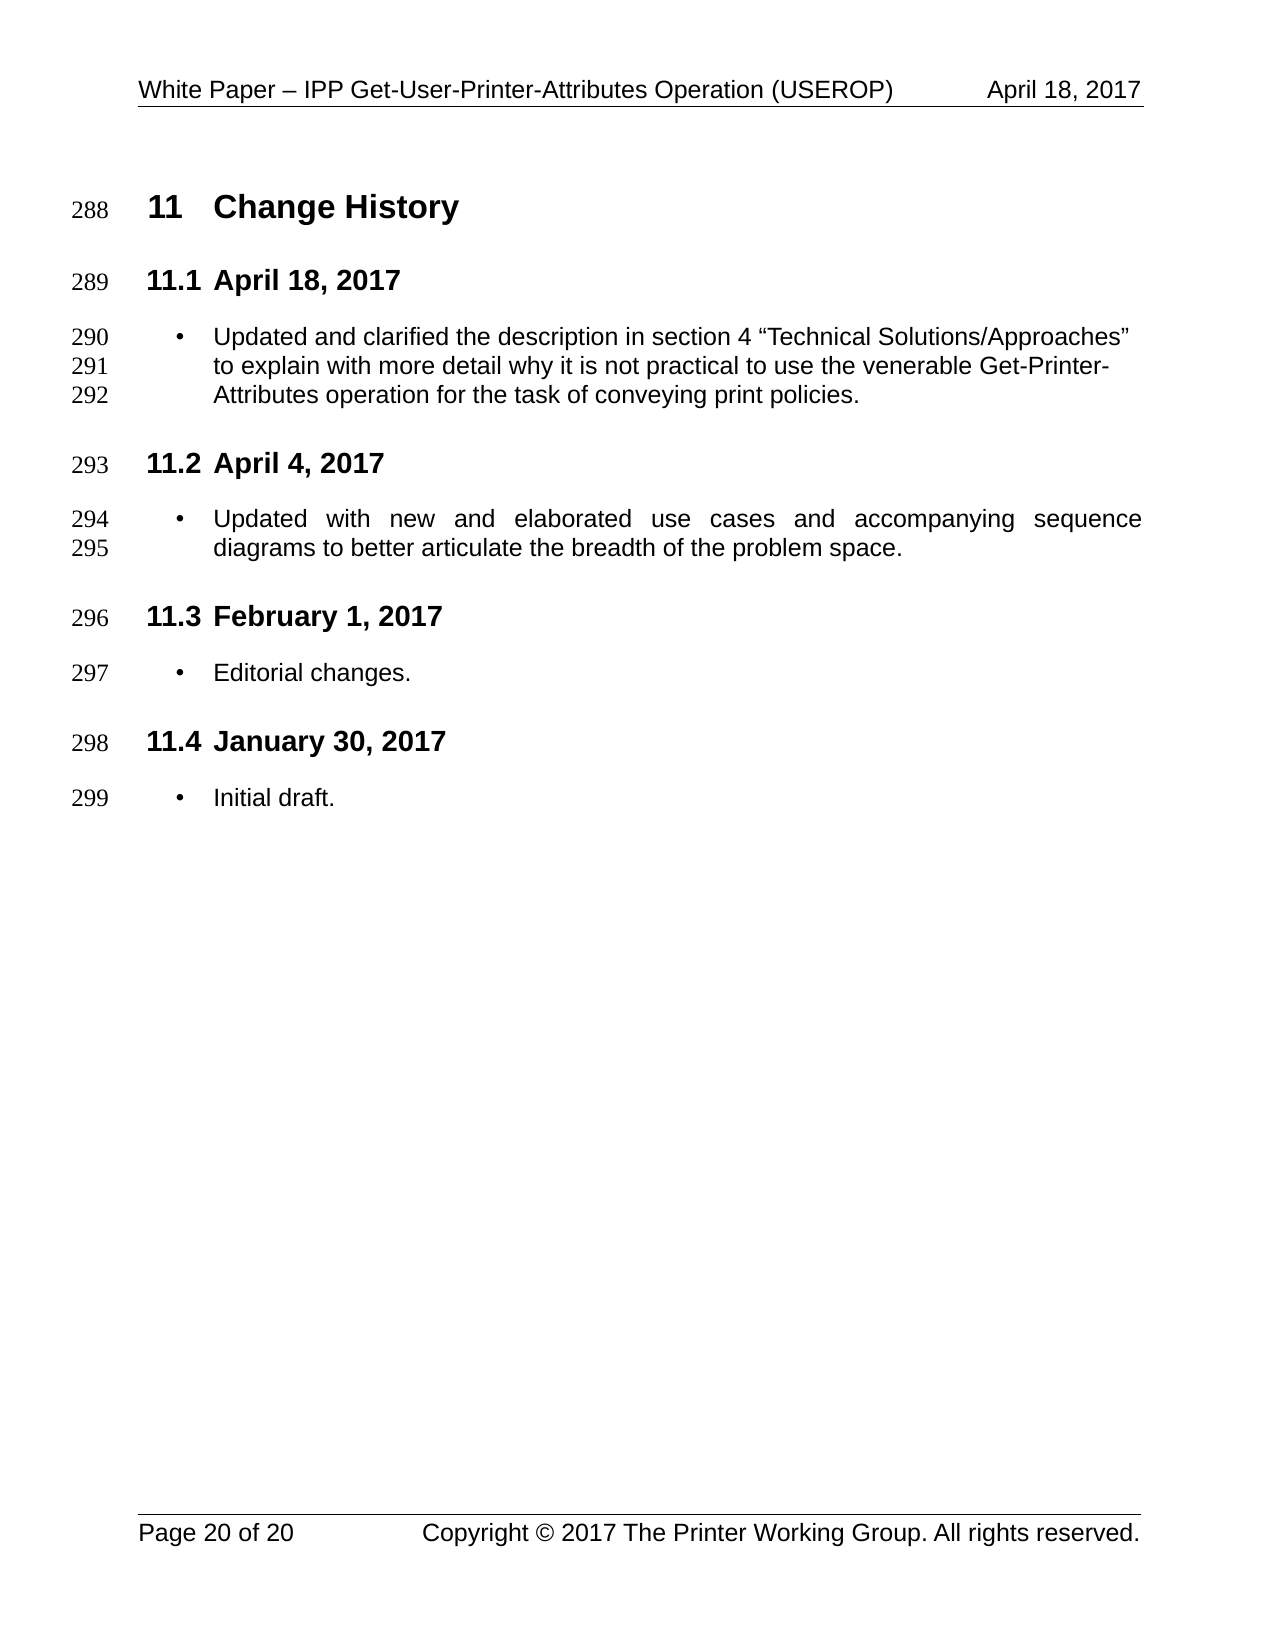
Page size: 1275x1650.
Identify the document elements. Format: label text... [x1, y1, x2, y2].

list Updated and clarified the description in section 4 “Technical Solutions/Approaches” to explain with more detail why it is not practical to use the venerable Get-Printer-Attributes operation for the task of conveying print policies. [176, 322, 1144, 408]
subtitle April 18, 2017 [138, 263, 1144, 297]
subtitle Change History [138, 187, 1144, 226]
subtitle April 4, 2017 [138, 446, 1144, 479]
subtitle February 1, 2017 [138, 599, 1144, 633]
list Updated with new and elaborated use cases and accompanying sequence diagrams to better articulate the breadth of the problem space. [176, 504, 1144, 562]
list Initial draft. [176, 783, 1144, 812]
subtitle January 30, 2017 [138, 724, 1144, 758]
list Editorial changes. [176, 658, 1144, 687]
